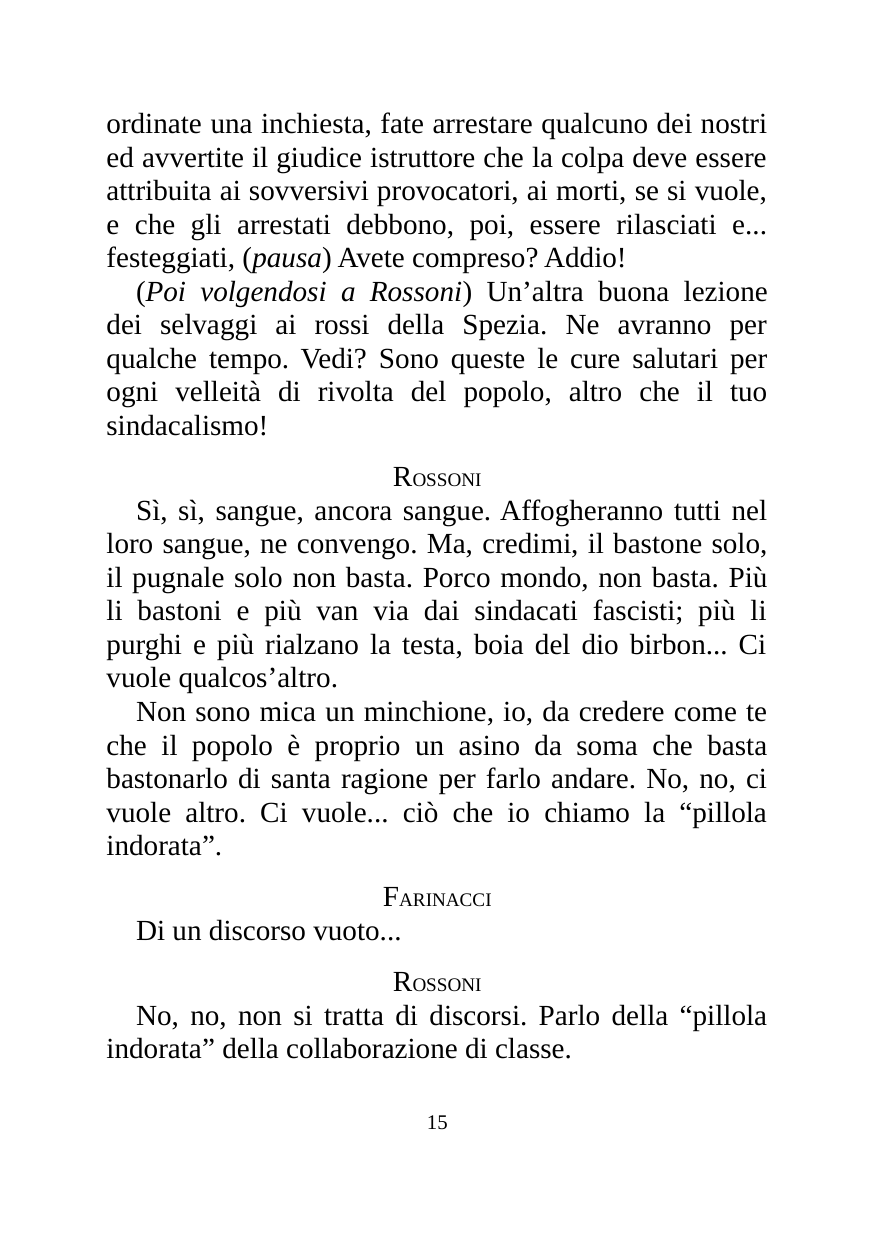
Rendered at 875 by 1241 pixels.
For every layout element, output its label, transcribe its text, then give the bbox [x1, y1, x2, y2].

text Rossoni [106, 459, 768, 493]
text ordinate una inchiesta, fate arrestare qualcuno dei nostri ed avvertite il giudice istruttore che la colpa deve essere attribuita ai sovversivi provocatori, ai morti, se si vuole, e che gli arrestati debbono, poi, essere rilasciati e... festeggiati, (pausa) Avete compreso? Addio! [106, 106, 768, 274]
text No, no, non si tratta di discorsi. Parlo della “pillola indorata” della collaborazione di classe. [106, 998, 768, 1065]
text Non sono mica un minchione, io, da credere come te che il popolo è proprio un asino da soma che basta bastonarlo di santa ragione per farlo andare. No, no, ci vuole altro. Ci vuole... ciò che io chiamo la “pillola indorata”. [106, 694, 768, 862]
text Rossoni [106, 964, 768, 998]
text Sì, sì, sangue, ancora sangue. Affogheranno tutti nel loro sangue, ne convengo. Ma, credimi, il bastone solo, il pugnale solo non basta. Porco mondo, non basta. Più li bastoni e più van via dai sindacati fascisti; più li purghi e più rialzano la testa, boia del dio birbon... Ci vuole qualcos’altro. [106, 493, 768, 694]
text Di un discorso vuoto... [106, 913, 768, 947]
text (Poi volgendosi a Rossoni) Un’altra buona lezione dei selvaggi ai rossi della Spezia. Ne avranno per qualche tempo. Vedi? Sono queste le cure salutari per ogni velleità di rivolta del popolo, altro che il tuo sindacalismo! [106, 274, 768, 442]
text Farinacci [106, 879, 768, 913]
